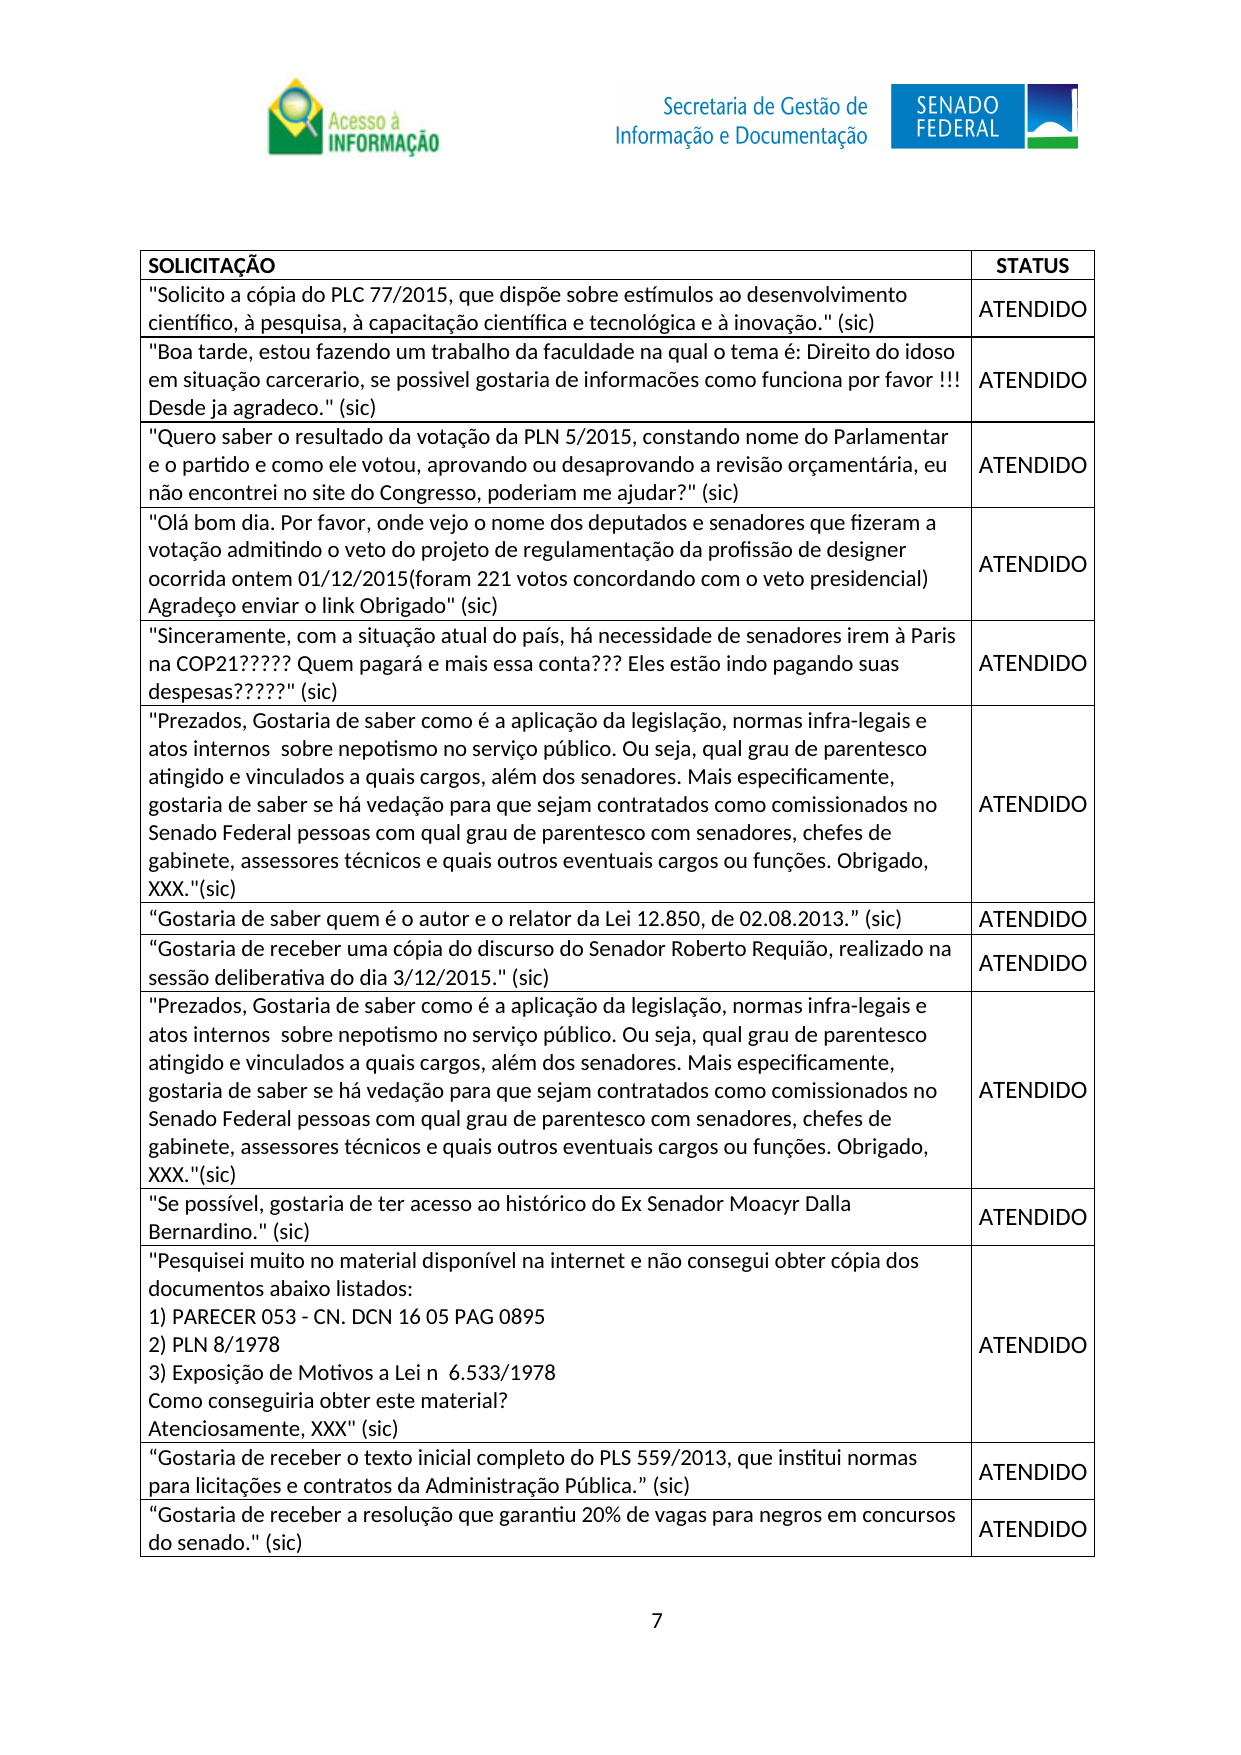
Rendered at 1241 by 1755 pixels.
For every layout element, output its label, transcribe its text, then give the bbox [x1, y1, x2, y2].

table_cell ATENDIDO [972, 706, 1094, 902]
table_cell ATENDIDO [972, 621, 1094, 705]
table_header STATUS [972, 251, 1094, 279]
table_cell “Gostaria de receber o texto inicial completo do PLS 559/2013, que institui normas para licitações e contratos da Administração Pública.” (sic) [141, 1443, 971, 1499]
table_cell “Gostaria de receber uma cópia do discurso do Senador Roberto Requião, realizado na sessão deliberativa do dia 3/12/2015." (sic) [141, 935, 971, 991]
table_cell ATENDIDO [972, 1443, 1094, 1499]
table_cell “Gostaria de saber quem é o autor e o relator da Lei 12.850, de 02.08.2013.” (sic) [141, 903, 971, 933]
table_header SOLICITAÇÃO [141, 251, 971, 279]
table_cell "Se possível, gostaria de ter acesso ao histórico do Ex Senador Moacyr Dalla Bernardino." (sic) [141, 1189, 971, 1245]
table_cell ATENDIDO [972, 903, 1094, 933]
table_cell ATENDIDO [972, 992, 1094, 1188]
table_cell ATENDIDO [972, 1246, 1094, 1442]
table_cell ATENDIDO [972, 1500, 1094, 1556]
table_cell ATENDIDO [972, 338, 1094, 421]
table_cell "Boa tarde, estou fazendo um trabalho da faculdade na qual o tema é: Direito do idoso em situação carcerario, se possivel gostaria de informacões como funciona por favor !!! Desde ja agradeco." (sic) [141, 338, 971, 421]
table_cell ATENDIDO [972, 423, 1094, 507]
table_cell “Gostaria de receber a resolução que garantiu 20% de vagas para negros em concursos do senado." (sic) [141, 1500, 971, 1556]
table_cell "Olá bom dia. Por favor, onde vejo o nome dos deputados e senadores que fizeram a votação admitindo o veto do projeto de regulamentação da profissão de designer ocorrida ontem 01/12/2015(foram 221 votos concordando com o veto presidencial) Agradeço enviar o link Obrigado" (sic) [141, 508, 971, 620]
table_cell "Prezados, Gostaria de saber como é a aplicação da legislação, normas infra-legais e atos internos sobre nepotismo no serviço público. Ou seja, qual grau de parentesco atingido e vinculados a quais cargos, além dos senadores. Mais especificamente, gostaria de saber se há vedação para que sejam contratados como comissionados no Senado Federal pessoas com qual grau de parentesco com senadores, chefes de gabinete, assessores técnicos e quais outros eventuais cargos ou funções. Obrigado, XXX."(sic) [141, 992, 971, 1188]
table_cell "Prezados, Gostaria de saber como é a aplicação da legislação, normas infra-legais e atos internos sobre nepotismo no serviço público. Ou seja, qual grau de parentesco atingido e vinculados a quais cargos, além dos senadores. Mais especificamente, gostaria de saber se há vedação para que sejam contratados como comissionados no Senado Federal pessoas com qual grau de parentesco com senadores, chefes de gabinete, assessores técnicos e quais outros eventuais cargos ou funções. Obrigado, XXX."(sic) [141, 706, 971, 902]
table_cell ATENDIDO [972, 1189, 1094, 1245]
table_cell ATENDIDO [972, 935, 1094, 991]
table_cell "Sinceramente, com a situação atual do país, há necessidade de senadores irem à Paris na COP21????? Quem pagará e mais essa conta??? Eles estão indo pagando suas despesas?????" (sic) [141, 621, 971, 705]
table_cell "Solicito a cópia do PLC 77/2015, que dispõe sobre estímulos ao desenvolvimento científico, à pesquisa, à capacitação científica e tecnológica e à inovação." (sic) [141, 280, 971, 336]
table_cell "Quero saber o resultado da votação da PLN 5/2015, constando nome do Parlamentar e o partido e como ele votou, aprovando ou desaprovando a revisão orçamentária, eu não encontrei no site do Congresso, poderiam me ajudar?" (sic) [141, 423, 971, 507]
table_cell ATENDIDO [972, 508, 1094, 620]
table_cell ATENDIDO [972, 280, 1094, 336]
table_cell "Pesquisei muito no material disponível na internet e não consegui obter cópia dos documentos abaixo listados: 1) PARECER 053 - CN. DCN 16 05 PAG 0895 2) PLN 8/1978 3) Exposição de Motivos a Lei n 6.533/1978 Como conseguiria obter este material? Atenciosamente, XXX" (sic) [141, 1246, 971, 1442]
